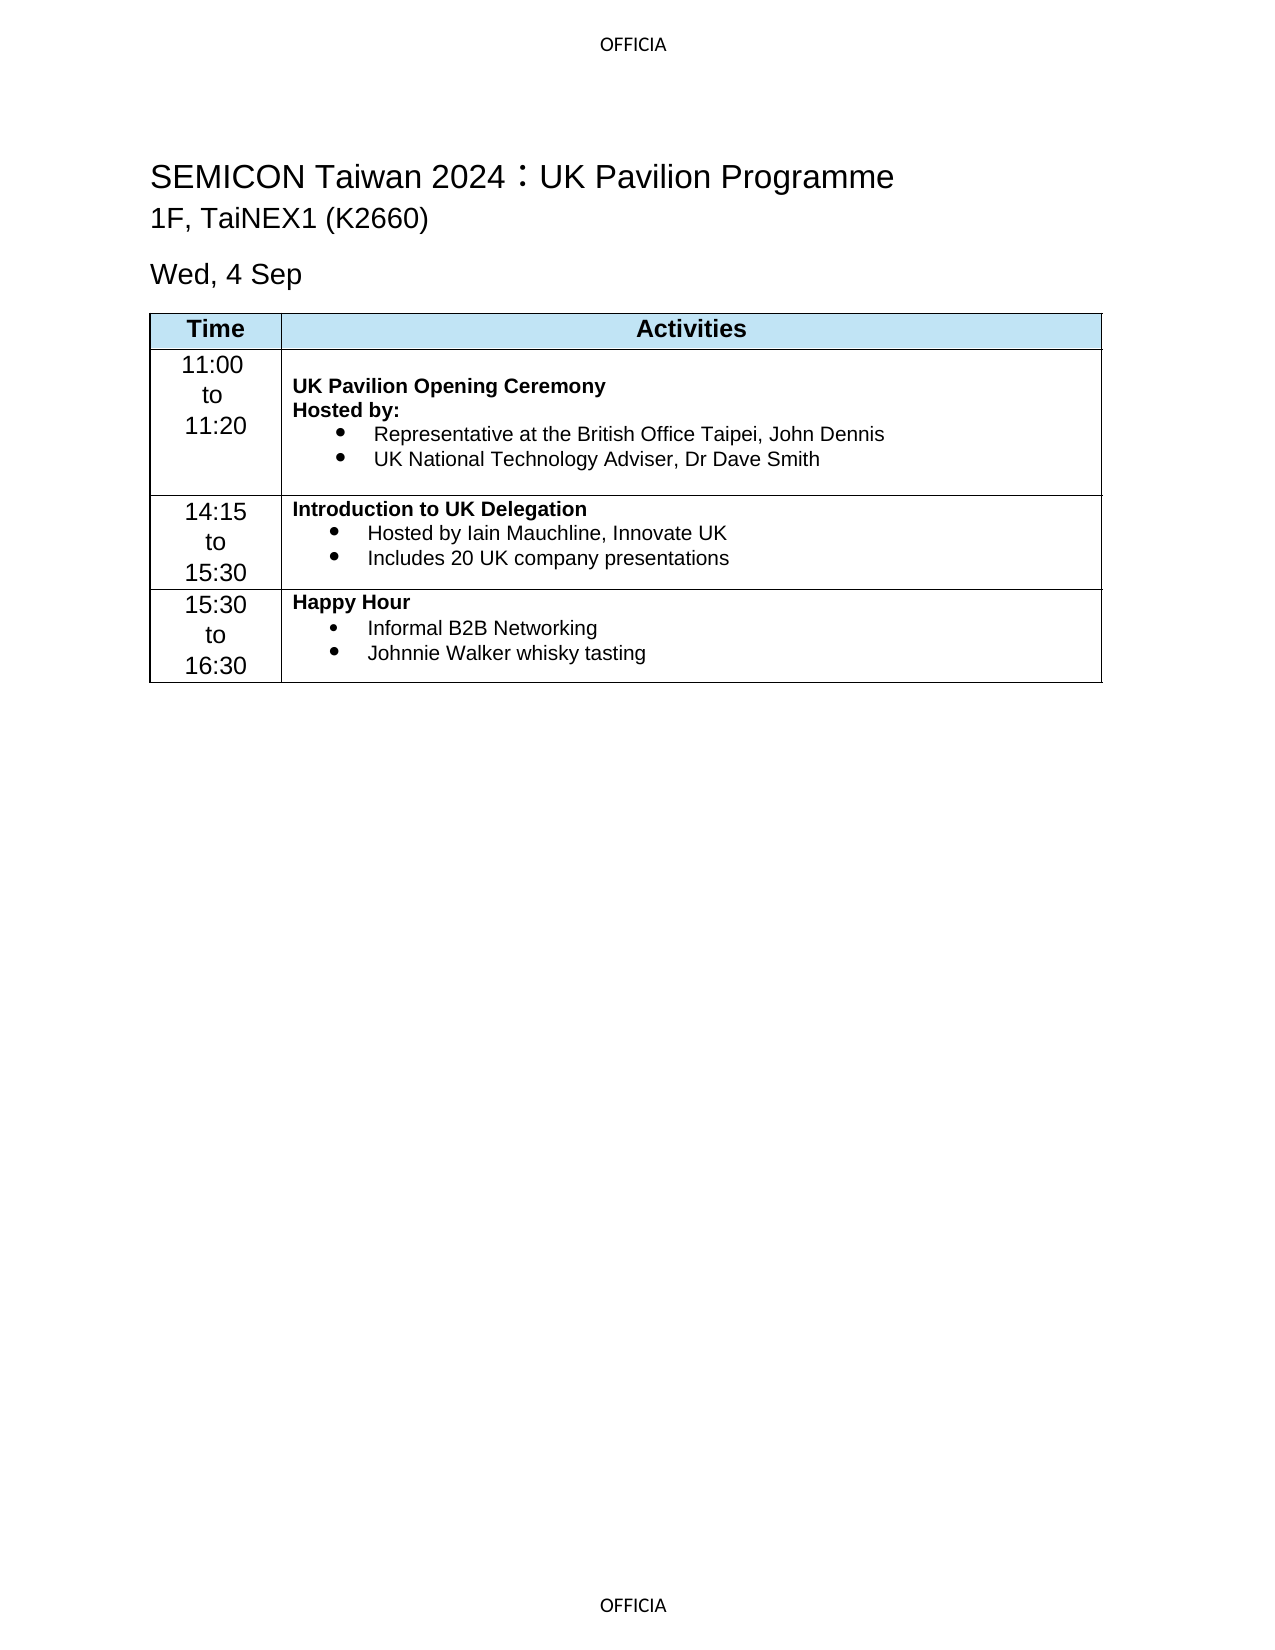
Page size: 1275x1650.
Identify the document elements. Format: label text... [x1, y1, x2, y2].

table_cell 11:00 ​ to ​ 11:20 [151, 350, 281, 495]
text SEMICON Taiwan 2024：UK Pavilion Programme [150, 150, 1125, 198]
table_cell 15:30 to 16:30 [151, 590, 281, 682]
table_cell 14:15 to 15:30 [151, 496, 281, 589]
table_header Activities [282, 314, 1101, 348]
table_cell UK Pavilion Opening Ceremony Hosted by: Representative at the British Office Taipei, John Dennis UK National Technology Adviser, Dr Dave Smith [282, 350, 1101, 495]
text Wed, 4 Sep [150, 257, 1125, 291]
table_header Time [151, 314, 281, 348]
text 1F, TaiNEX1 (K2660) [150, 202, 1125, 235]
table_cell Happy Hour Informal B2B Networking Johnnie Walker whisky tasting [282, 590, 1101, 682]
table_cell Introduction to UK Delegation Hosted by Iain Mauchline, Innovate UK Includes 20 UK company presentations [282, 496, 1101, 589]
